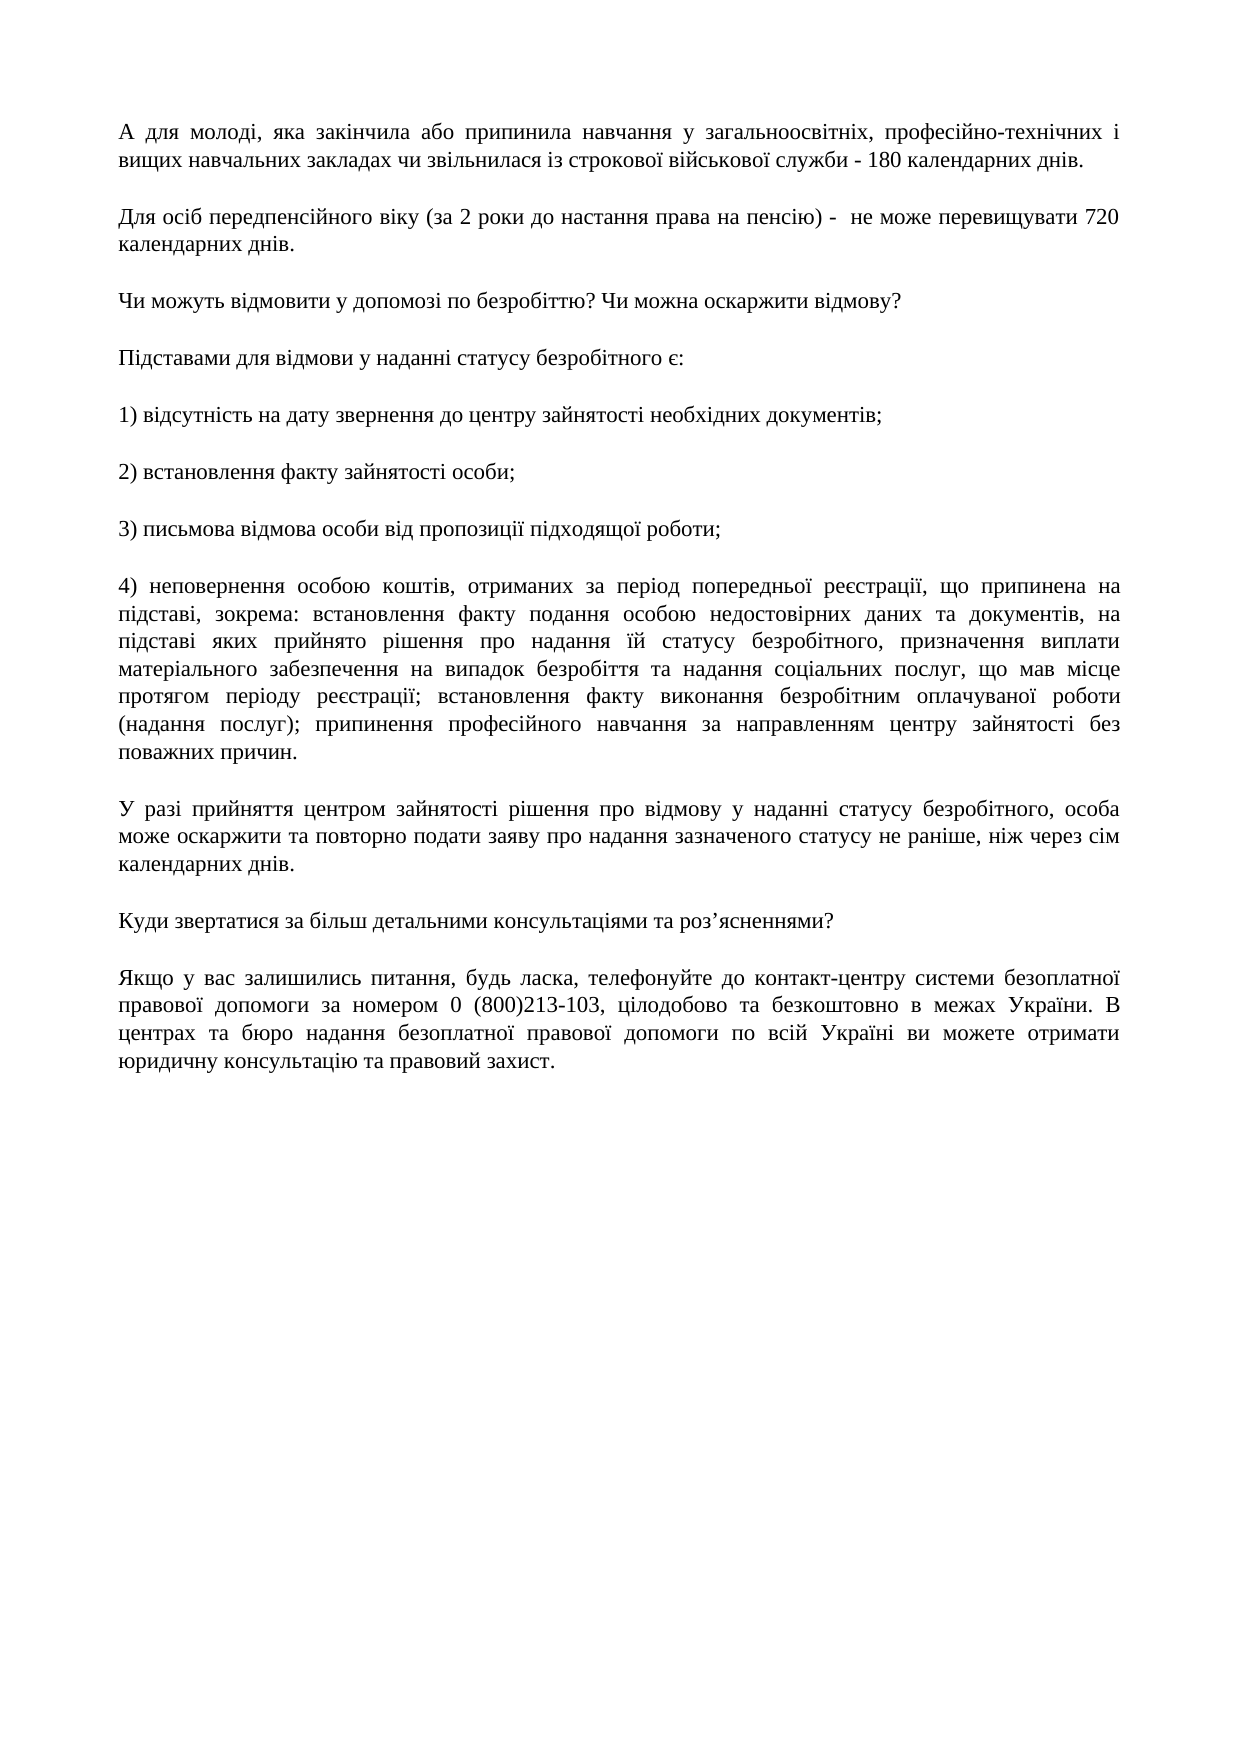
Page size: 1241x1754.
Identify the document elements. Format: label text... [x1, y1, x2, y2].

text А для молоді, яка закінчила або припинила навчання у загальноосвітніх, професійно-технічних і вищих навчальних закладах чи звільнилася із строкової військової служби - 180 календарних днів. [118, 118, 1122, 172]
text 1) відсутність на дату звернення до центру зайнятості необхідних документів; [118, 401, 1122, 428]
text Для осіб передпенсійного віку (за 2 роки до настання права на пенсію) - не може перевищувати 720 календарних днів. [118, 203, 1122, 257]
text 4) неповернення особою коштів, отриманих за період попередньої реєстрації, що припинена на підставі, зокрема: встановлення факту подання особою недостовірних даних та документів, на підставі яких прийнято рішення про надання їй статусу безробітного, призначення виплати матеріального забезпечення на випадок безробіття та надання соціальних послуг, що мав місце протягом періоду реєстрації; встановлення факту виконання безробітним оплачуваної роботи (надання послуг); припинення професійного навчання за направленням центру зайнятості без поважних причин. [118, 572, 1122, 764]
text 2) встановлення факту зайнятості особи; [118, 458, 1122, 484]
text 3) письмова відмова особи від пропозиції підходящої роботи; [118, 515, 1122, 542]
text Якщо у вас залишились питання, будь ласка, телефонуйте до контакт-центру системи безоплатної правової допомоги за номером 0 (800)213-103, цілодобово та безкоштовно в межах України. В центрах та бюро надання безоплатної правової допомоги по всій Україні ви можете отримати юридичну консультацію та правовий захист. [118, 964, 1122, 1073]
text У разі прийняття центром зайнятості рішення про відмову у наданні статусу безробітного, особа може оскаржити та повторно подати заяву про надання зазначеного статусу не раніше, ніж через сім календарних днів. [118, 795, 1122, 876]
text Підставами для відмови у наданні статусу безробітного є: [118, 344, 1122, 371]
text Чи можуть відмовити у допомозі по безробіттю? Чи можна оскаржити відмову? [118, 287, 1122, 314]
text Куди звертатися за більш детальними консультаціями та роз’ясненнями? [118, 907, 1122, 933]
